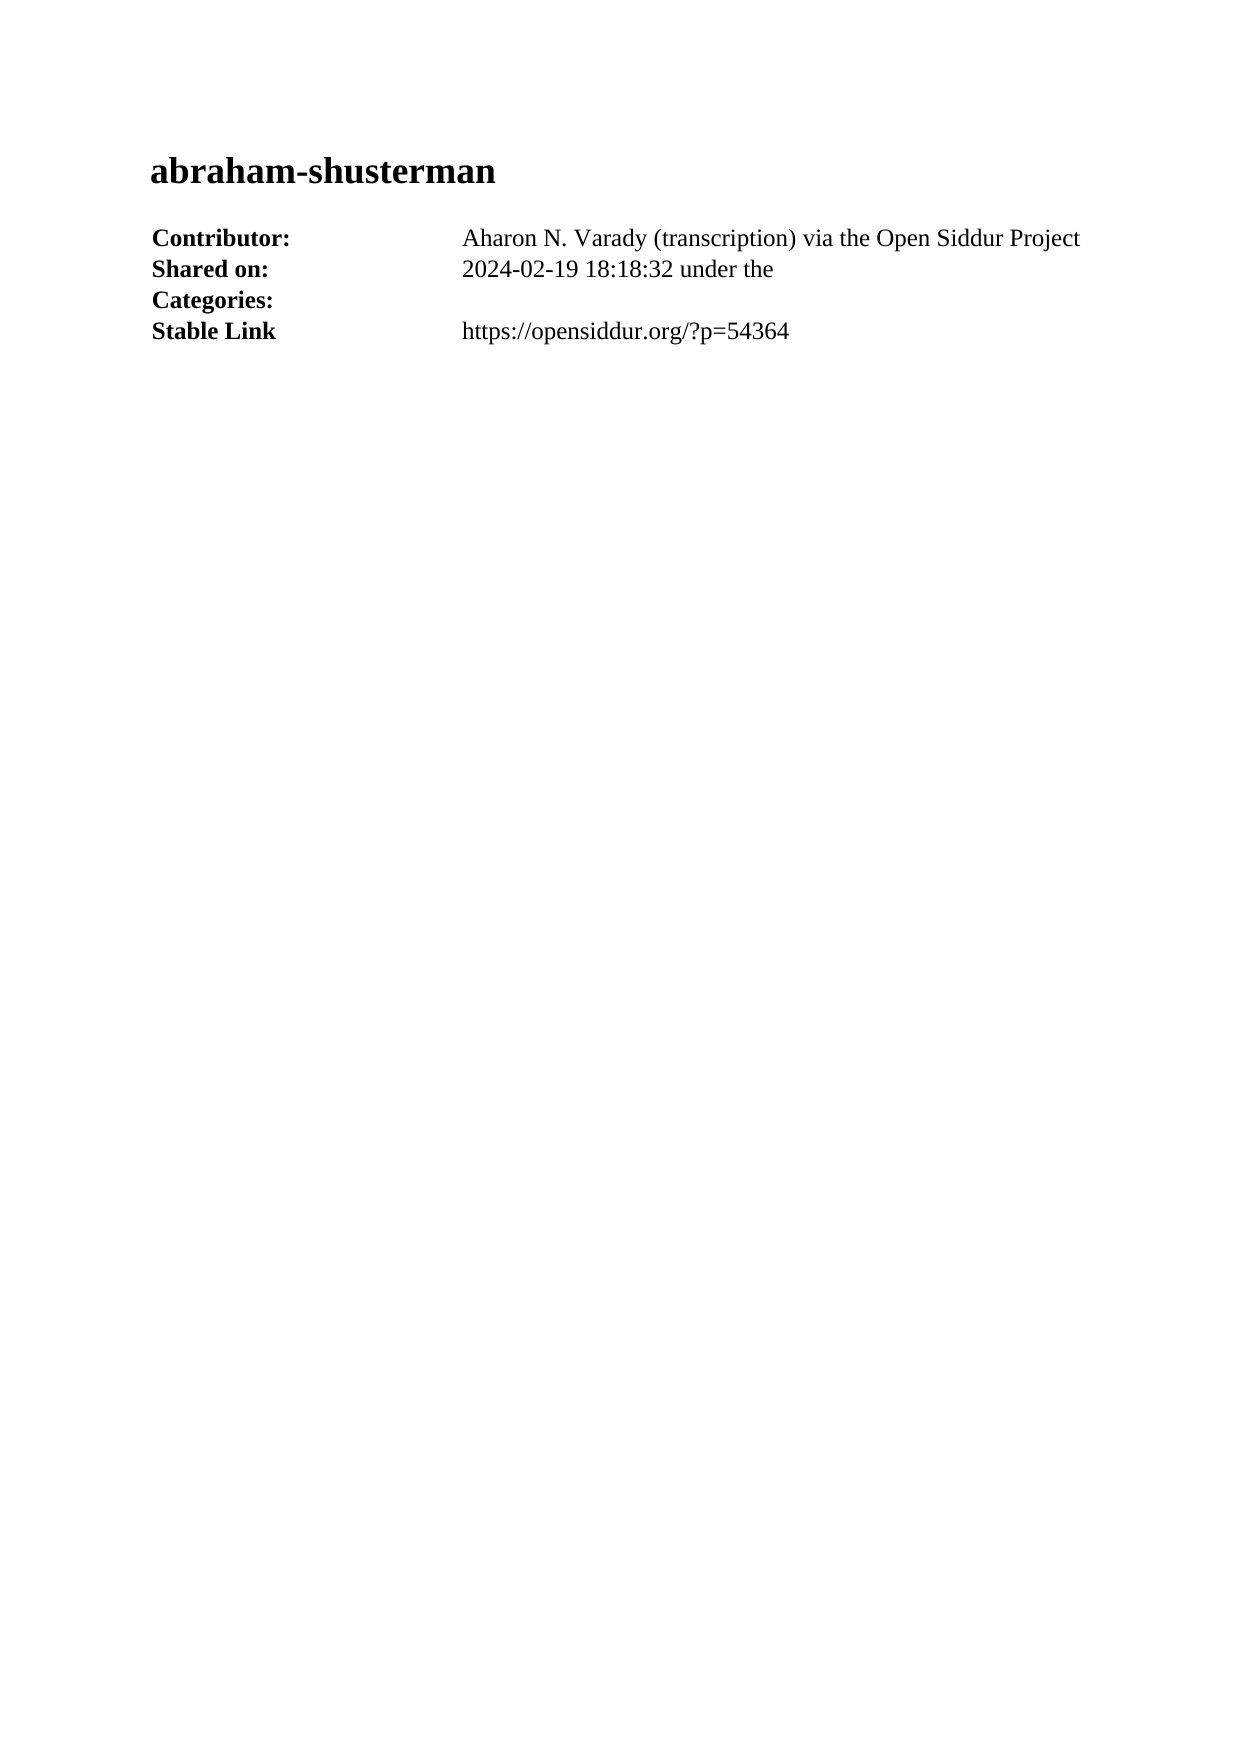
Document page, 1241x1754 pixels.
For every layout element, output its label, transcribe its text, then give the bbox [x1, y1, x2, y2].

table_header Aharon N. Varady (transcription) via the Open Siddur Project [460, 223, 1090, 253]
table_cell Categories: [150, 284, 460, 315]
subtitle abraham-shusterman [150, 150, 1090, 192]
table_cell Stable Link [150, 315, 460, 346]
table_cell https://opensiddur.org/?p=54364 [460, 315, 1090, 346]
table_cell Shared on: [150, 254, 460, 284]
table_cell 2024-02-19 18:18:32 under the [460, 254, 1090, 284]
table_header Contributor: [150, 223, 460, 253]
table_cell [460, 284, 1090, 315]
